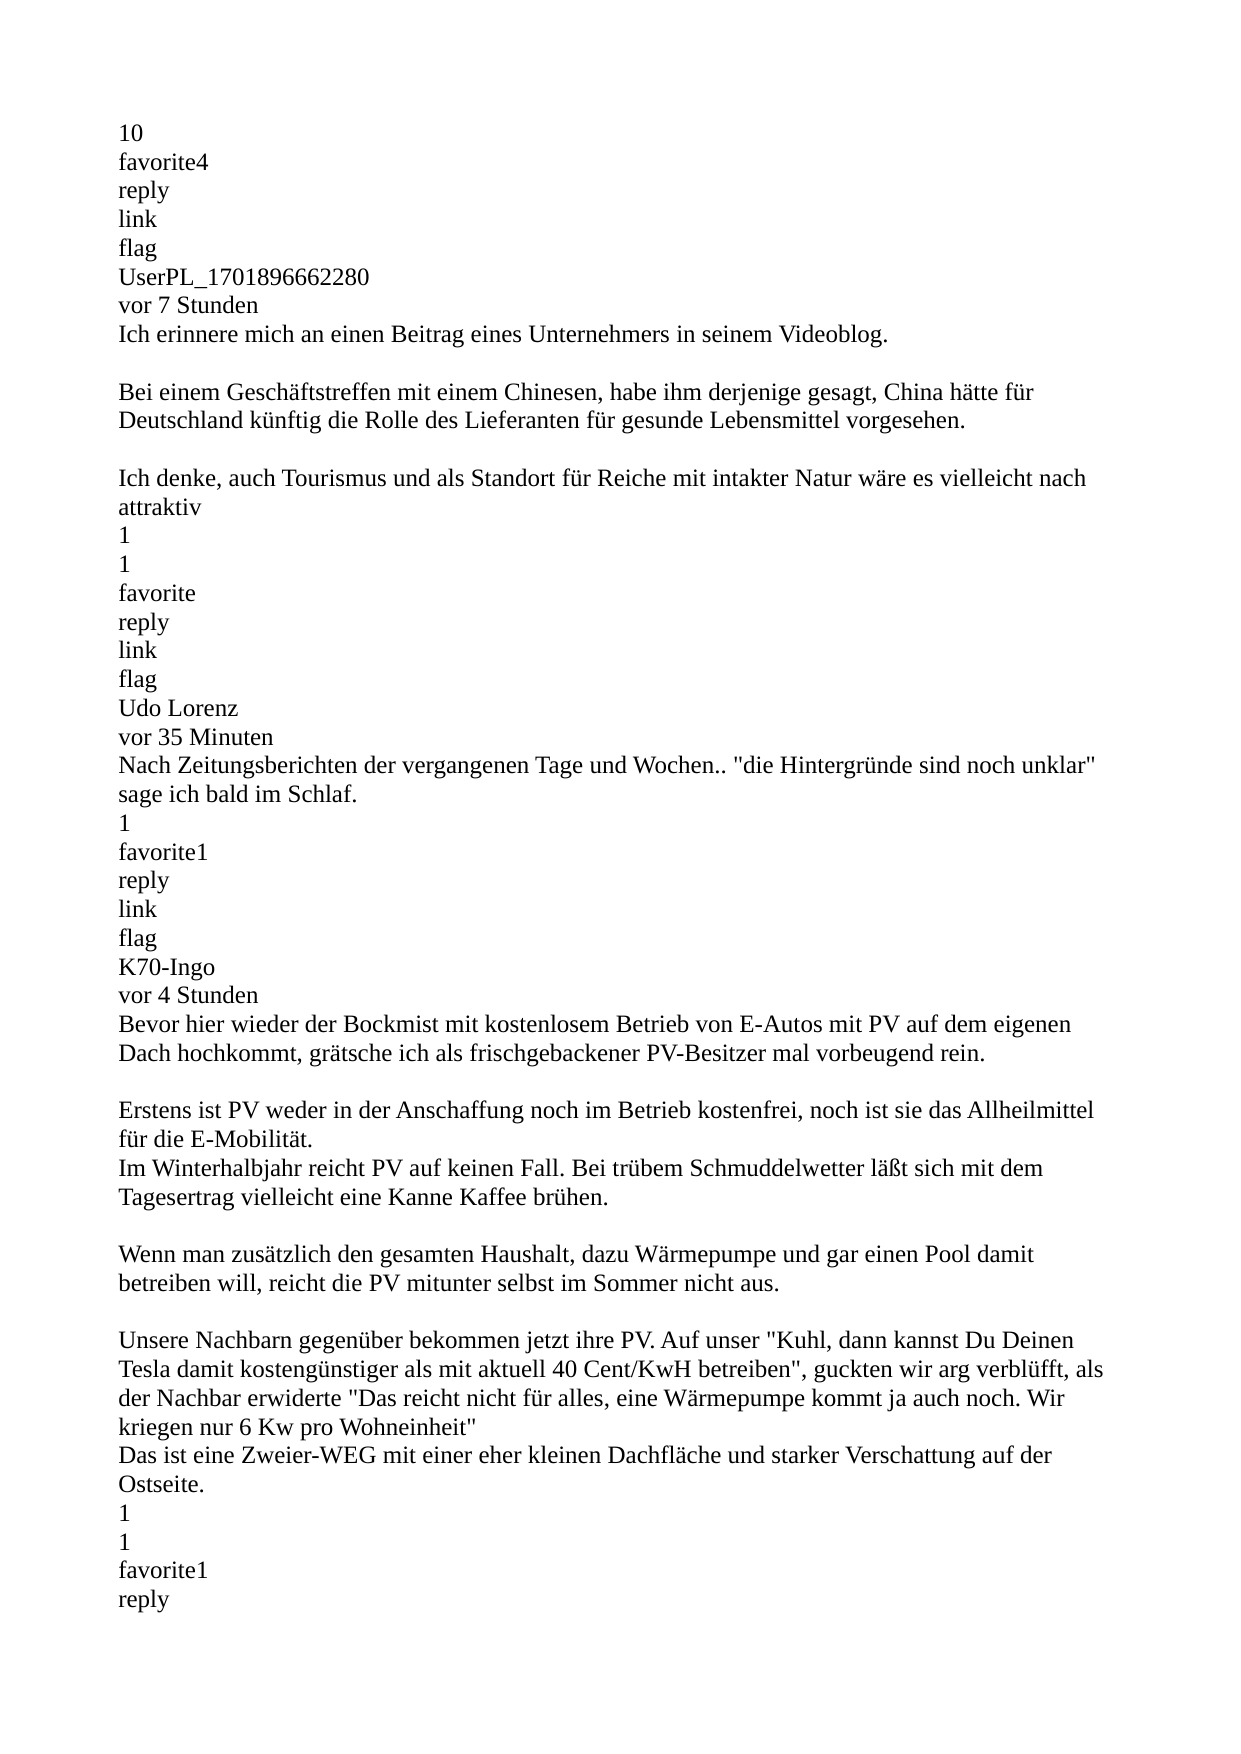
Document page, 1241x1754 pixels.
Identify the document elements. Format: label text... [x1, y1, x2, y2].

text Nach Zeitungsberichten der vergangenen Tage und Wochen.. "die Hintergründe sind noch unklar" sage ich bald im Schlaf. [118, 751, 1122, 808]
text flag [118, 923, 1122, 952]
text K70-Ingo [118, 952, 1122, 981]
text 1 [118, 549, 1122, 578]
text 1 [118, 1527, 1122, 1556]
text link [118, 636, 1122, 664]
text Bevor hier wieder der Bockmist mit kostenlosem Betrieb von E-Autos mit PV auf dem eigenen Dach hochkommt, grätsche ich als frischgebackener PV-Besitzer mal vorbeugend rein. Erstens ist PV weder in der Anschaffung noch im Betrieb kostenfrei, noch ist sie das Allheilmittel für die E-Mobilität. Im Winterhalbjahr reicht PV auf keinen Fall. Bei trübem Schmuddelwetter läßt sich mit dem Tagesertrag vielleicht eine Kanne Kaffee brühen. Wenn man zusätzlich den gesamten Haushalt, dazu Wärmepumpe und gar einen Pool damit betreiben will, reicht die PV mitunter selbst im Sommer nicht aus. Unsere Nachbarn gegenüber bekommen jetzt ihre PV. Auf unser "Kuhl, dann kannst Du Deinen Tesla damit kostengünstiger als mit aktuell 40 Cent/KwH betreiben", guckten wir arg verblüfft, als der Nachbar erwiderte "Das reicht nicht für alles, eine Wärmepumpe kommt ja auch noch. Wir kriegen nur 6 Kw pro Wohneinheit" Das ist eine Zweier-WEG mit einer eher kleinen Dachfläche und starker Verschattung auf der Ostseite. [118, 1009, 1122, 1498]
text favorite [118, 578, 1122, 607]
text favorite1 [118, 837, 1122, 866]
text link [118, 204, 1122, 233]
text 10 [118, 118, 1122, 147]
text Ich erinnere mich an einen Beitrag eines Unternehmers in seinem Videoblog. Bei einem Geschäftstreffen mit einem Chinesen, habe ihm derjenige gesagt, China hätte für Deutschland künftig die Rolle des Lieferanten für gesunde Lebensmittel vorgesehen. Ich denke, auch Tourismus und als Standort für Reiche mit intakter Natur wäre es vielleicht nach attraktiv [118, 319, 1122, 521]
text link [118, 894, 1122, 923]
text vor 4 Stunden [118, 981, 1122, 1009]
text 1 [118, 521, 1122, 549]
text favorite1 [118, 1556, 1122, 1584]
text vor 35 Minuten [118, 722, 1122, 751]
text 1 [118, 808, 1122, 837]
text reply [118, 866, 1122, 894]
text Udo Lorenz [118, 693, 1122, 722]
text 1 [118, 1498, 1122, 1527]
text reply [118, 1584, 1122, 1613]
text reply [118, 176, 1122, 204]
text favorite4 [118, 147, 1122, 176]
text vor 7 Stunden [118, 291, 1122, 319]
text flag [118, 664, 1122, 693]
text flag [118, 233, 1122, 262]
text UserPL_1701896662280 [118, 262, 1122, 291]
text reply [118, 607, 1122, 636]
